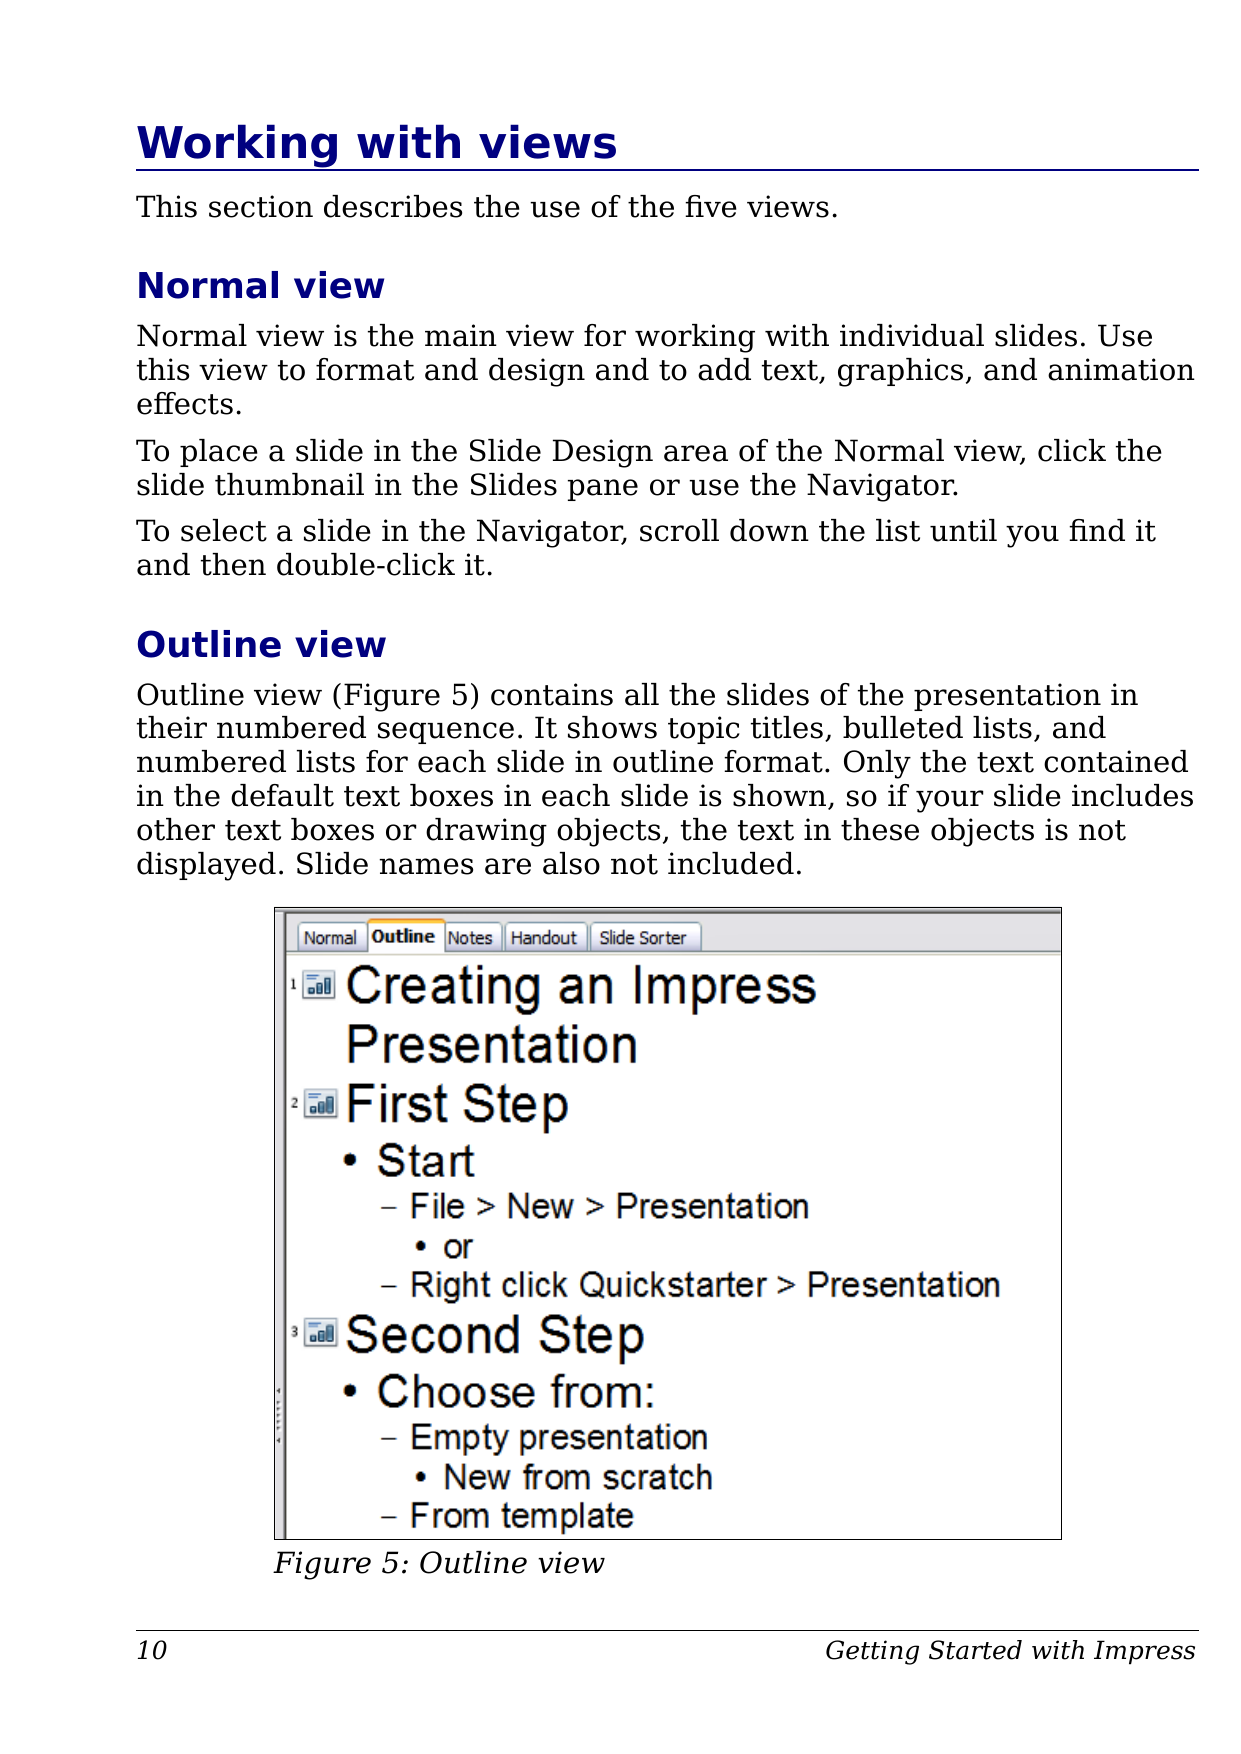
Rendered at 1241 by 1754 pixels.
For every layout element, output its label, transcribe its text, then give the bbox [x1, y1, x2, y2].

text To place a slide in the Slide Design area of the Normal view, click the slide thumbnail in the Slides pane or use the Navigator. [136, 434, 1199, 502]
text This section describes the use of the five views. [136, 190, 1199, 224]
text To select a slide in the Navigator, scroll down the list until you find it and then double-click it. [136, 514, 1199, 582]
text Figure 5: Outline view [274, 1546, 1061, 1580]
picture [275, 908, 1061, 1539]
subtitle Working with views [136, 118, 1199, 169]
subtitle Normal view [136, 266, 1199, 307]
text Outline view (Figure 5) contains all the slides of the presentation in their numbered sequence. It shows topic titles, bulleted lists, and numbered lists for each slide in outline format. Only the text contained in the default text boxes in each slide is shown, so if your slide includes other text boxes or drawing objects, the text in these objects is not displayed. Slide names are also not included. [136, 678, 1199, 882]
subtitle Outline view [136, 624, 1199, 665]
text Normal view is the main view for working with individual slides. Use this view to format and design and to add text, graphics, and animation effects. [136, 319, 1199, 421]
